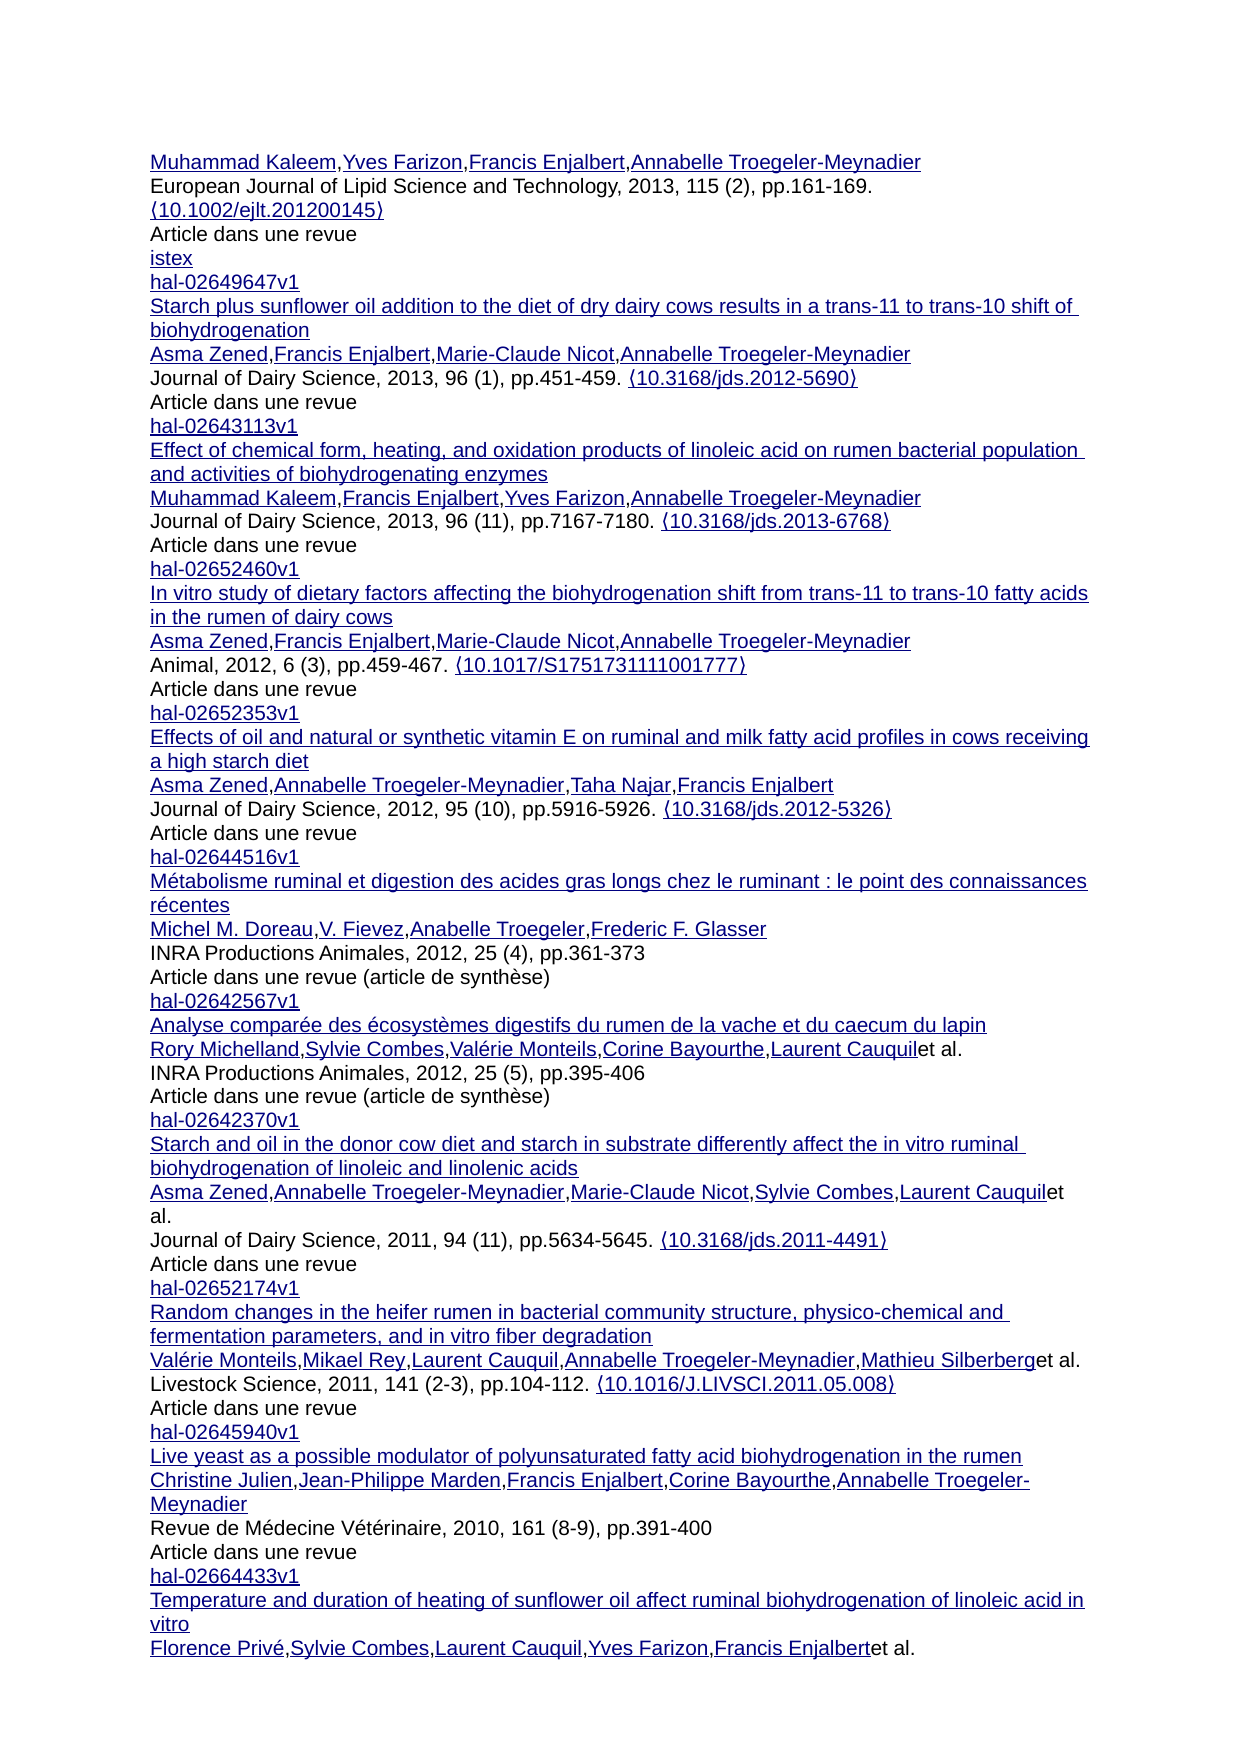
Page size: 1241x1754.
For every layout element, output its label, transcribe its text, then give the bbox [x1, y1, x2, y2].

table_cell Starch and oil in the donor cow diet and starch in substrate differently affect the in vitro ruminal biohydrogenation of linoleic and linolenic acids Asma Zened,Annabelle Troegeler-Meynadier,Marie-Claude Nicot,Sylvie Combes,Laurent Cauquilet al. Journal of Dairy Science, 2011, 94 (11), pp.5634-5645. ⟨10.3168/jds.2011-4491⟩ Article dans une revue hal-02652174v1 [150, 1132, 1090, 1300]
table_cell Analyse comparée des écosystèmes digestifs du rumen de la vache et du caecum du lapin Rory Michelland,Sylvie Combes,Valérie Monteils,Corine Bayourthe,Laurent Cauquilet al. INRA Productions Animales, 2012, 25 (5), pp.395-406 Article dans une revue (article de synthèse) hal-02642370v1 [150, 1013, 1090, 1132]
table_cell Live yeast as a possible modulator of polyunsaturated fatty acid biohydrogenation in the rumen Christine Julien,Jean-Philippe Marden,Francis Enjalbert,Corine Bayourthe,Annabelle Troegeler-Meynadier Revue de Médecine Vétérinaire, 2010, 161 (8-9), pp.391-400 Article dans une revue hal-02664433v1 [150, 1444, 1090, 1587]
table_cell a high starch diet Asma Zened,Annabelle Troegeler-Meynadier,Taha Najar,Francis Enjalbert Journal of Dairy Science, 2012, 95 (10), pp.5916-5926. ⟨10.3168/jds.2012-5326⟩ Article dans une revue hal-02644516v1 [150, 747, 1090, 869]
table_cell Effect of chemical form, heating, and oxidation products of linoleic acid on rumen bacterial population and activities of biohydrogenating enzymes Muhammad Kaleem,Francis Enjalbert,Yves Farizon,Annabelle Troegeler-Meynadier Journal of Dairy Science, 2013, 96 (11), pp.7167-7180. ⟨10.3168/jds.2013-6768⟩ Article dans une revue hal-02652460v1 [150, 438, 1090, 581]
table_cell Muhammad Kaleem,Yves Farizon,Francis Enjalbert,Annabelle Troegeler-Meynadier European Journal of Lipid Science and Technology, 2013, 115 (2), pp.161-169. ⟨10.1002/ejlt.201200145⟩ Article dans une revue istex hal-02649647v1 [150, 150, 1090, 294]
table_cell In vitro study of dietary factors affecting the biohydrogenation shift from trans-11 to trans-10 fatty acids in the rumen of dairy cows Asma Zened,Francis Enjalbert,Marie-Claude Nicot,Annabelle Troegeler-Meynadier Animal, 2012, 6 (3), pp.459-467. ⟨10.1017/S1751731111001777⟩ Article dans une revue hal-02652353v1 [150, 581, 1090, 725]
table_cell Effects of oil and natural or synthetic vitamin E on ruminal and milk fatty acid profiles in cows receiving [150, 725, 1090, 746]
table_cell Starch plus sunflower oil addition to the diet of dry dairy cows results in a trans-11 to trans-10 shift of biohydrogenation Asma Zened,Francis Enjalbert,Marie-Claude Nicot,Annabelle Troegeler-Meynadier Journal of Dairy Science, 2013, 96 (1), pp.451-459. ⟨10.3168/jds.2012-5690⟩ Article dans une revue hal-02643113v1 [150, 294, 1090, 437]
table_cell Métabolisme ruminal et digestion des acides gras longs chez le ruminant : le point des connaissances récentes Michel M. Doreau,V. Fievez,Anabelle Troegeler,Frederic F. Glasser INRA Productions Animales, 2012, 25 (4), pp.361-373 Article dans une revue (article de synthèse) hal-02642567v1 [150, 869, 1090, 1012]
table_cell Random changes in the heifer rumen in bacterial community structure, physico-chemical and fermentation parameters, and in vitro fiber degradation Valérie Monteils,Mikael Rey,Laurent Cauquil,Annabelle Troegeler-Meynadier,Mathieu Silberberget al. Livestock Science, 2011, 141 (2-3), pp.104-112. ⟨10.1016/J.LIVSCI.2011.05.008⟩ Article dans une revue hal-02645940v1 [150, 1300, 1090, 1444]
table_cell Temperature and duration of heating of sunflower oil affect ruminal biohydrogenation of linoleic acid in vitro Florence Privé,Sylvie Combes,Laurent Cauquil,Yves Farizon,Francis Enjalbertet al. [150, 1588, 1090, 1659]
